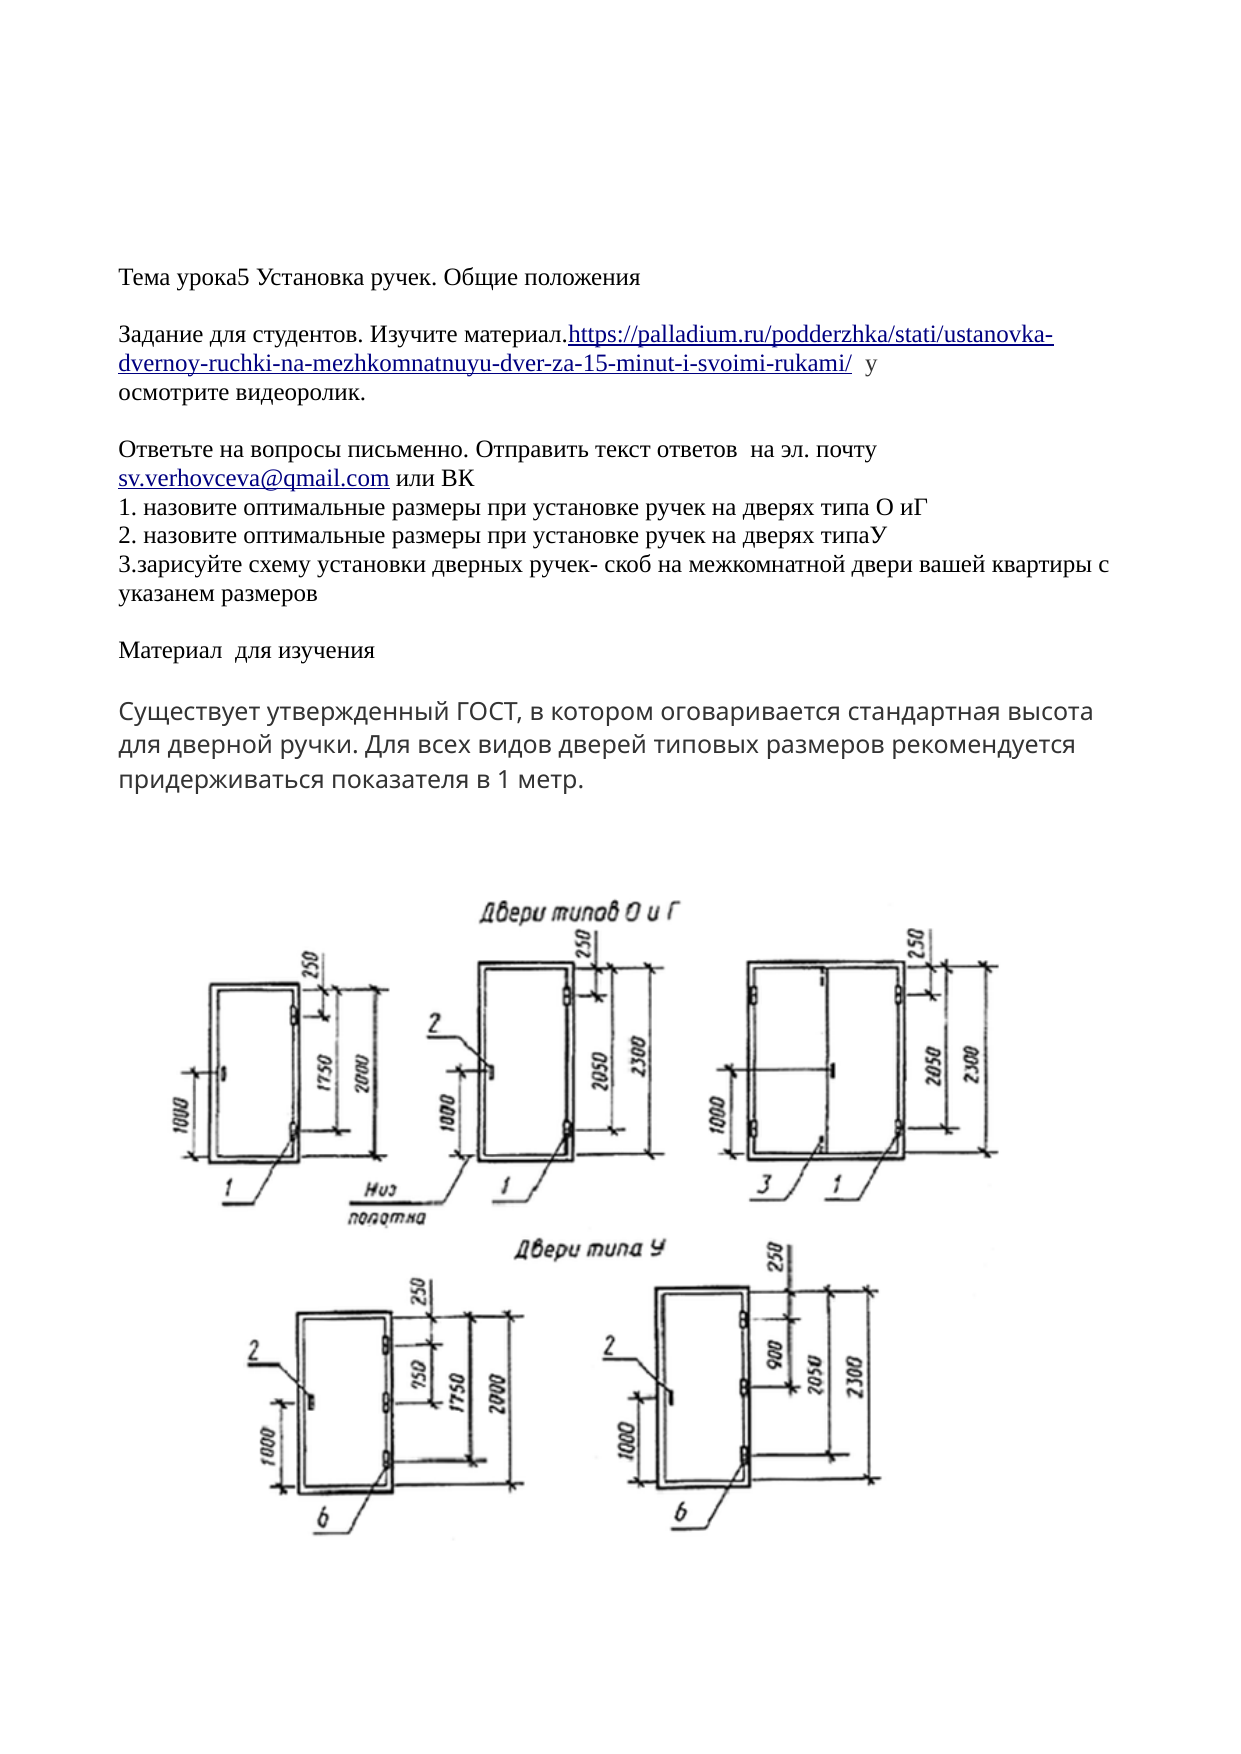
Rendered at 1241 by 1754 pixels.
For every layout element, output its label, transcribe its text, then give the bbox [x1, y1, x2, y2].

text 2. назовите оптимальные размеры при установке ручек на дверях типаУ [118, 521, 1122, 549]
text Задание для студентов. Изучите материал.https://palladium.ru/podderzhka/stati/ustanovka-dvernoy-ruchki-na-mezhkomnatnuyu-dver-za-15-minut-i-svoimi-rukami/ у [118, 319, 1122, 377]
text 3.зарисуйте схему установки дверных ручек- скоб на межкомнатной двери вашей квартиры с указанем размеров [118, 549, 1122, 607]
text осмотрите видеоролик. [118, 377, 1122, 406]
picture [118, 881, 1123, 1570]
text Тема урока5 Установка ручек. Общие положения [118, 262, 1122, 291]
text Ответьте на вопросы письменно. Отправить текст ответов на эл. почту sv.verhovceva@qmail.com или ВК [118, 434, 1122, 492]
text 1. назовите оптимальные размеры при установке ручек на дверях типа О иГ [118, 492, 1122, 521]
text Существует утвержденный ГОСТ, в котором оговаривается стандартная высота для дверной ручки. Для всех видов дверей типовых размеров рекомендуется придерживаться показателя в 1 метр. [118, 693, 1122, 795]
text Материал для изучения [118, 636, 1122, 664]
